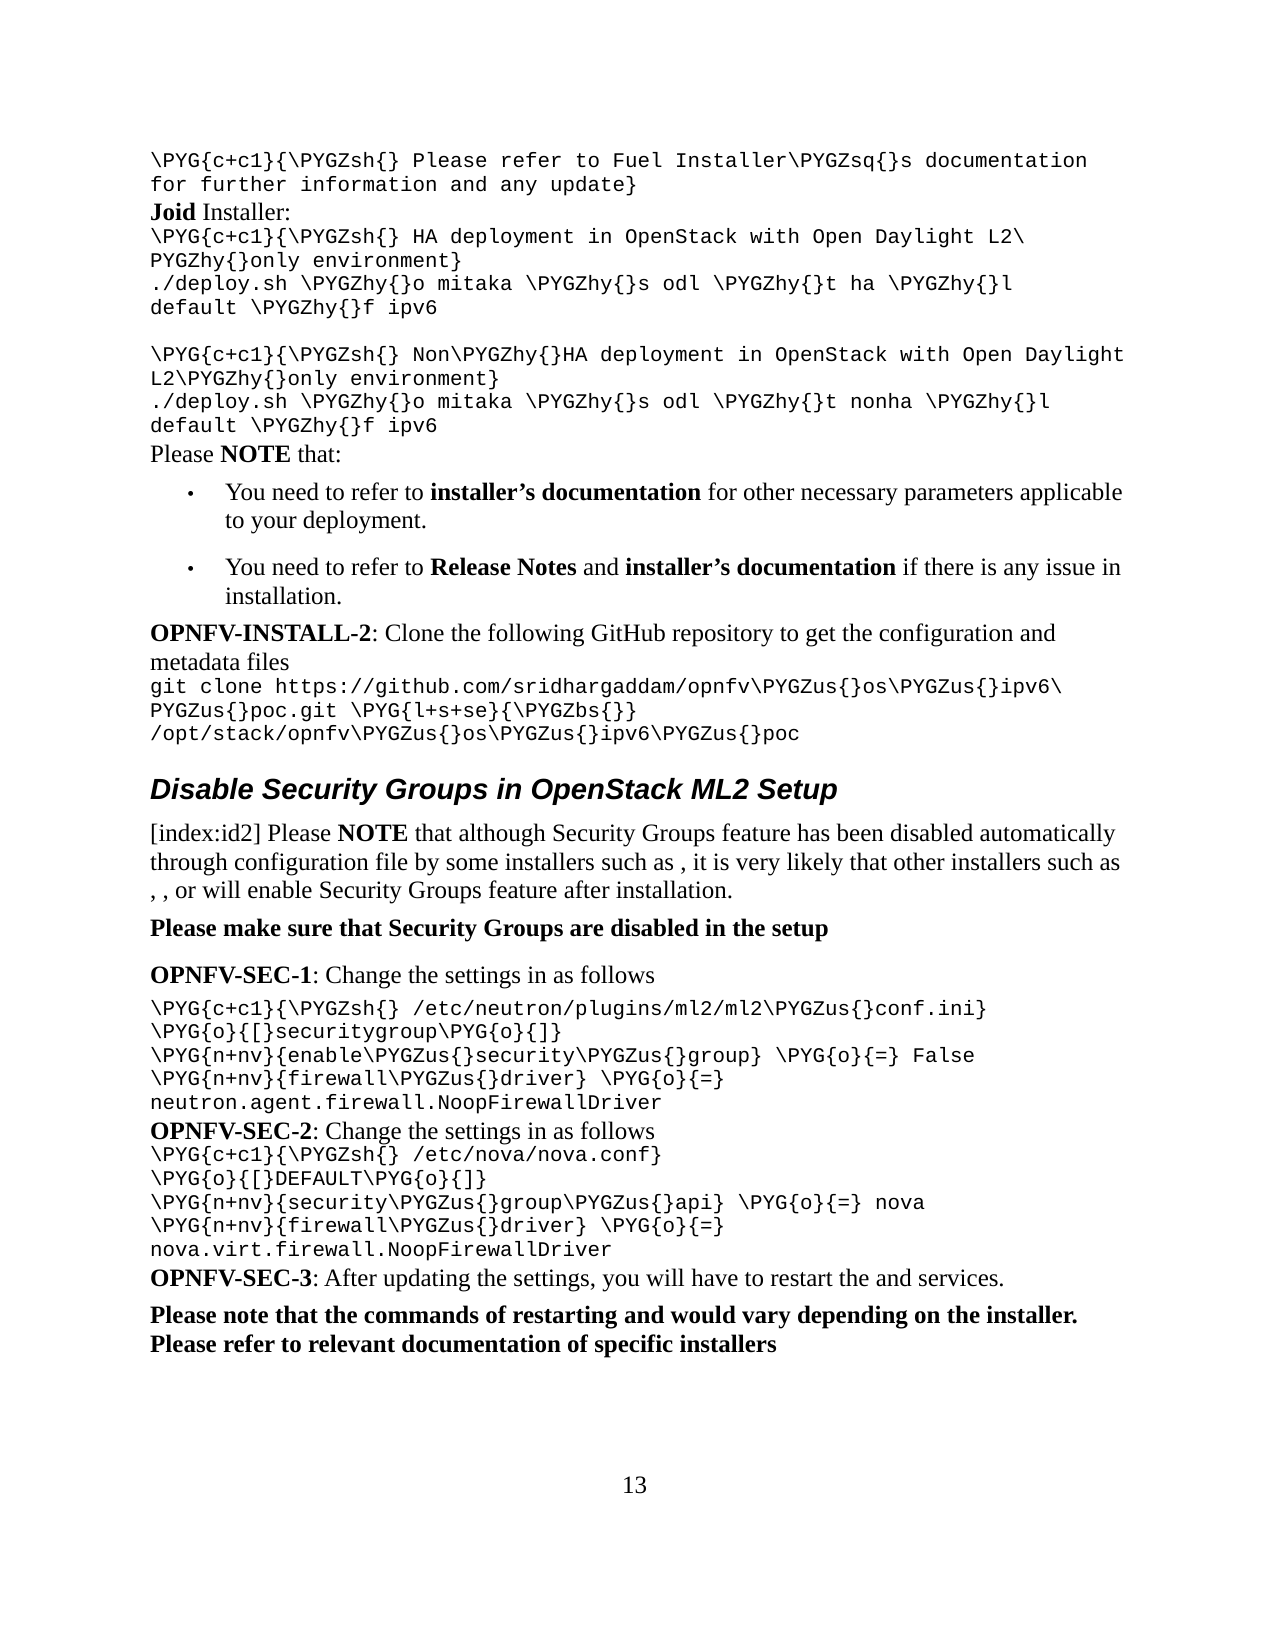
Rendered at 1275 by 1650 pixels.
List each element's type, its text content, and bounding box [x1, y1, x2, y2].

text OPNFV-SEC-3: After updating the settings, you will have to restart the and services. [150, 1263, 1125, 1291]
text git clone https://github.com/sridhargaddam/opnfv\PYGZus{}os\PYGZus{}ipv6\PYGZus{}poc.git \PYG{l+s+se}{\PYGZbs{}} [150, 676, 1125, 723]
text \PYG{o}{[}DEFAULT\PYG{o}{]} [150, 1168, 1125, 1192]
text \PYG{n+nv}{firewall\PYGZus{}driver} \PYG{o}{=} nova.virt.firewall.NoopFirewallDriver [150, 1215, 1125, 1263]
text Please make sure that Security Groups are disabled in the setup [150, 913, 1125, 942]
text \PYG{o}{[}securitygroup\PYG{o}{]} [150, 1021, 1125, 1045]
text ./deploy.sh \PYGZhy{}o mitaka \PYGZhy{}s odl \PYGZhy{}t ha \PYGZhy{}l default \PYGZhy{}f ipv6 [150, 273, 1125, 321]
list You need to refer to Release Notes and installer’s documentation if there is any issue in installation. [187, 552, 1125, 609]
text \PYG{c+c1}{\PYGZsh{} HA deployment in OpenStack with Open Daylight L2\PYGZhy{}only environment} [150, 226, 1125, 273]
text \PYG{c+c1}{\PYGZsh{} /etc/nova/nova.conf} [150, 1144, 1125, 1168]
text /opt/stack/opnfv\PYGZus{}os\PYGZus{}ipv6\PYGZus{}poc [150, 723, 1125, 747]
text \PYG{n+nv}{firewall\PYGZus{}driver} \PYG{o}{=} neutron.agent.firewall.NoopFirewallDriver [150, 1068, 1125, 1116]
text OPNFV-SEC-2: Change the settings in as follows [150, 1116, 1125, 1144]
list You need to refer to installer’s documentation for other necessary parameters applicable to your deployment. [187, 477, 1125, 534]
text \PYG{c+c1}{\PYGZsh{} Please refer to Fuel Installer\PYGZsq{}s documentation for further information and any update} [150, 150, 1125, 197]
text OPNFV-SEC-1: Change the settings in as follows [150, 960, 1125, 988]
text \PYG{n+nv}{enable\PYGZus{}security\PYGZus{}group} \PYG{o}{=} False [150, 1045, 1125, 1068]
text OPNFV-INSTALL-2: Clone the following GitHub repository to get the configuration and metadata files [150, 618, 1125, 676]
text ./deploy.sh \PYGZhy{}o mitaka \PYGZhy{}s odl \PYGZhy{}t nonha \PYGZhy{}l default \PYGZhy{}f ipv6 [150, 392, 1125, 439]
text [index:id2] Please NOTE that although Security Groups feature has been disabled automatically through configuration file by some installers such as , it is very likely that other installers such as , , or will enable Security Groups feature after installation. [150, 818, 1125, 904]
text \PYG{n+nv}{security\PYGZus{}group\PYGZus{}api} \PYG{o}{=} nova [150, 1192, 1125, 1215]
text \PYG{c+c1}{\PYGZsh{} /etc/neutron/plugins/ml2/ml2\PYGZus{}conf.ini} [150, 997, 1125, 1021]
subtitle Disable Security Groups in OpenStack ML2 Setup [150, 772, 1125, 805]
text Please NOTE that: [150, 439, 1125, 468]
text \PYG{c+c1}{\PYGZsh{} Non\PYGZhy{}HA deployment in OpenStack with Open Daylight L2\PYGZhy{}only environment} [150, 344, 1125, 392]
text Joid Installer: [150, 197, 1125, 226]
text Please note that the commands of restarting and would vary depending on the installer. Please refer to relevant documentation of specific installers [150, 1300, 1125, 1358]
